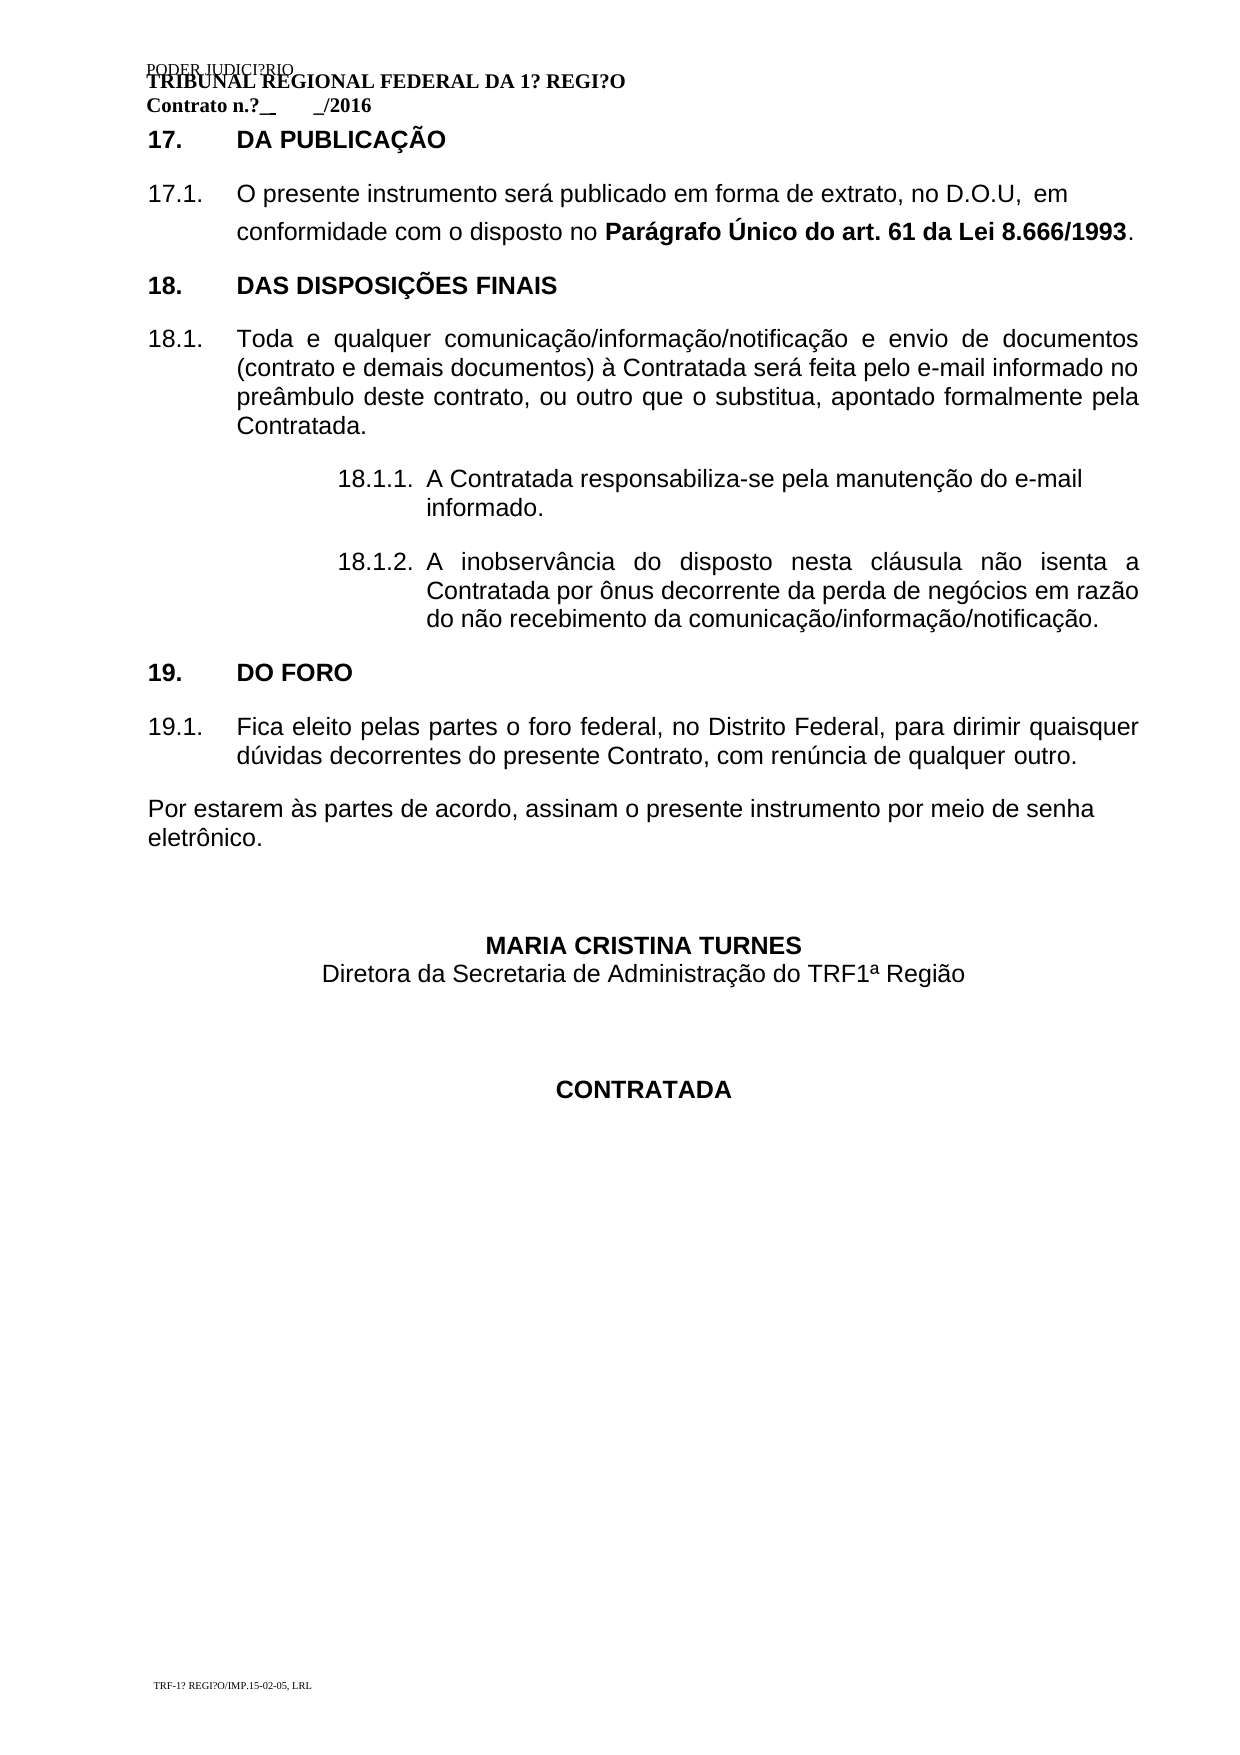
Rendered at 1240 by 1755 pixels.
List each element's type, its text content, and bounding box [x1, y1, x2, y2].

subtitle DO FORO [148, 658, 1152, 687]
subtitle DAS DISPOSIÇÕES FINAIS [148, 271, 1152, 299]
list Fica eleito pelas partes o foro federal, no Distrito Federal, para dirimir quaisquer dúvidas decorrentes do presente Contrato, com renúncia de qualquer outro. [148, 712, 1140, 769]
list A Contratada responsabiliza-se pela manutenção do e-mail informado. [337, 464, 1152, 522]
list O presente instrumento será publicado em forma de extrato, no D.O.U, em [148, 179, 1152, 207]
subtitle CONTRATADA [277, 1074, 1011, 1103]
list A inobservância do disposto nesta cláusula não isenta a Contratada por ônus decorrente da perda de negócios em razão do não recebimento da comunicação/informação/notificação. [337, 547, 1140, 633]
subtitle DA PUBLICAÇÃO [148, 125, 1152, 154]
list Toda e qualquer comunicação/informação/notificação e envio de documentos (contrato e demais documentos) à Contratada será feita pelo e-mail informado no preâmbulo deste contrato, ou outro que o substitua, apontado formalmente pela Contratada. [148, 324, 1140, 439]
text Diretora da Secretaria de Administração do TRF1ª Região [277, 959, 1011, 988]
text Por estarem às partes de acordo, assinam o presente instrumento por meio de senha eletrônico. [148, 794, 1152, 852]
text conformidade com o disposto no Parágrafo Único do art. 61 da Lei 8.666/1993. [236, 217, 1152, 246]
subtitle MARIA CRISTINA TURNES [277, 931, 1010, 959]
